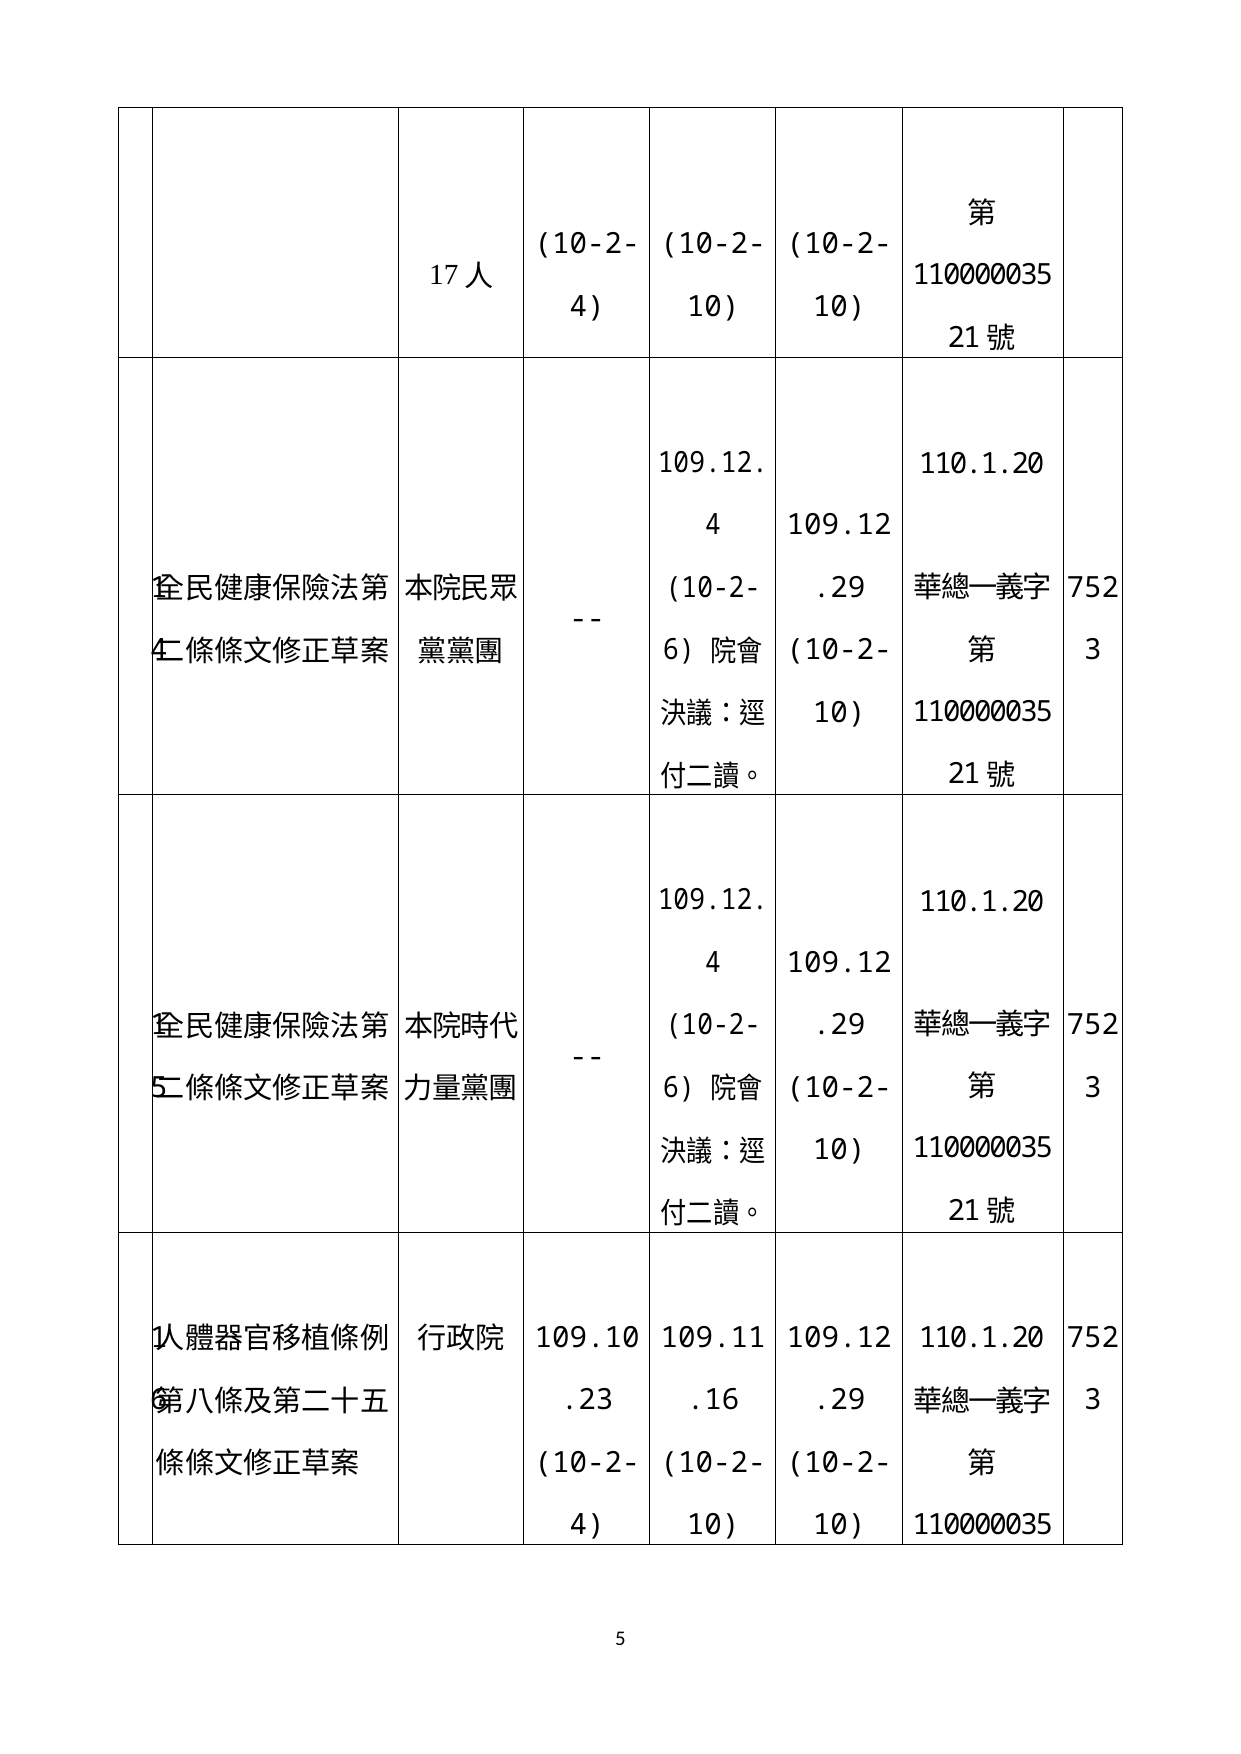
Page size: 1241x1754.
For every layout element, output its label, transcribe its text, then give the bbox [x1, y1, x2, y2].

table_cell 110.1.20 華總一義字第11000003521號 [903, 795, 1063, 1232]
table_cell [119, 108, 152, 357]
table_cell [119, 1233, 152, 1544]
table_cell 7523 [1064, 1233, 1122, 1544]
table_cell 109.12.4 (10-2-6) 院會決議：逕付二讀。 [650, 795, 775, 1232]
table_cell 110.1.20 華總一義字第11000003521號 [903, 358, 1063, 794]
table_cell 109.12.29 (10-2-10) [776, 795, 902, 1232]
table_cell 109.11.16 (10-2-10) [650, 1233, 775, 1544]
table_cell (10-2-10) [650, 108, 775, 357]
table_cell -- [524, 358, 649, 794]
table_cell 第11000003521號 [903, 108, 1063, 357]
table_cell 本院民眾黨黨團 [399, 358, 523, 794]
table_cell 109.12.29 (10-2-10) [776, 1233, 902, 1544]
table_cell 行政院 [399, 1233, 523, 1544]
table_cell 109.12.29 (10-2-10) [776, 358, 902, 794]
table_cell [119, 795, 152, 1232]
table_cell 109.12.4 (10-2-6) 院會決議：逕付二讀。 [650, 358, 775, 794]
table_cell [119, 358, 152, 794]
table_cell 本院時代力量黨團 [399, 795, 523, 1232]
table_cell 109.10.23 (10-2-4) [524, 1233, 649, 1544]
table_cell 7523 [1064, 795, 1122, 1232]
table_cell 17人 [399, 108, 523, 357]
table_cell 人體器官移植條例第八條及第二十五條條文修正草案 [153, 1233, 398, 1544]
table_cell 全民健康保險法第二條條文修正草案 [153, 358, 398, 794]
table_cell 全民健康保險法第二條條文修正草案 [153, 795, 398, 1232]
table_cell 110.1.20 華總一義字第110000035 [903, 1233, 1063, 1544]
table_cell -- [524, 795, 649, 1232]
table_cell (10-2-4) [524, 108, 649, 357]
table_cell 7523 [1064, 358, 1122, 794]
table_cell [1064, 108, 1122, 357]
table_cell (10-2-10) [776, 108, 902, 357]
table_cell [153, 108, 398, 357]
